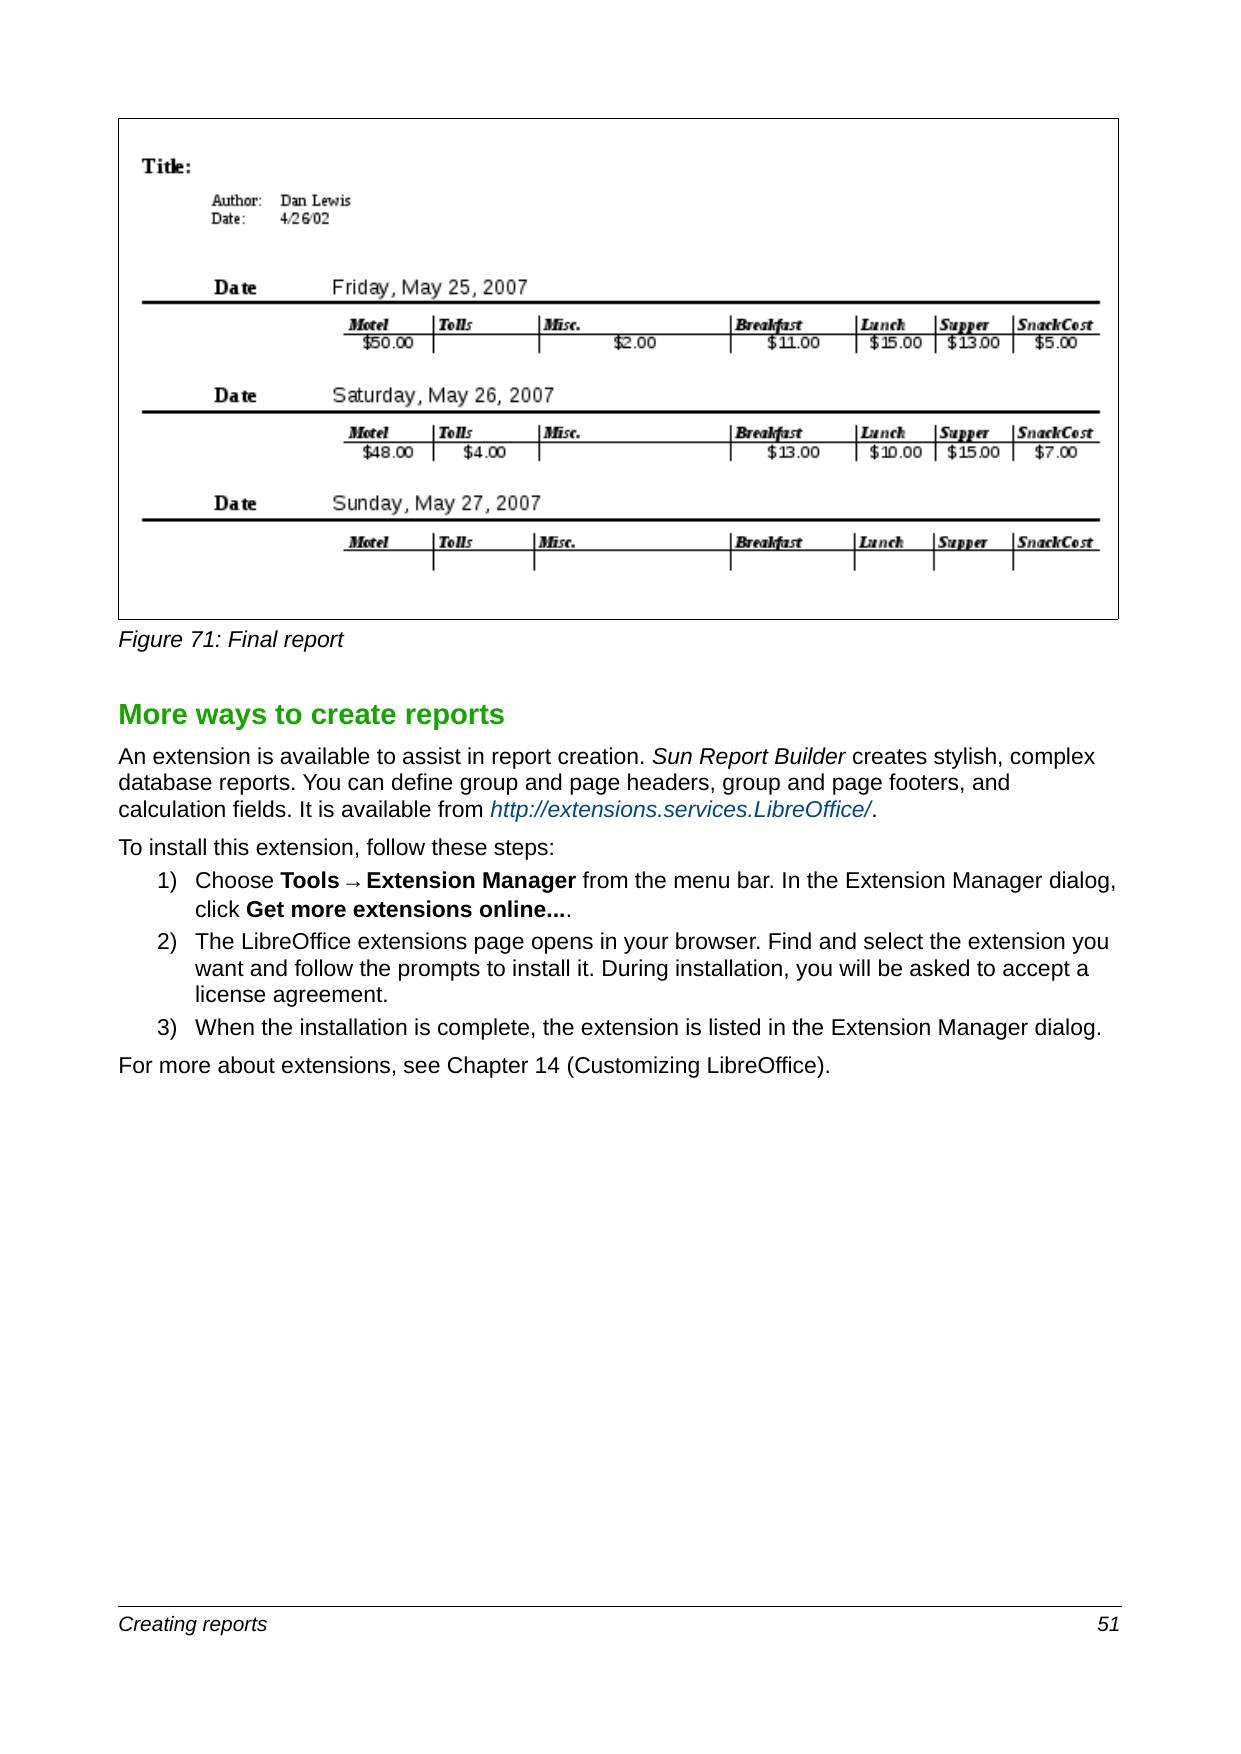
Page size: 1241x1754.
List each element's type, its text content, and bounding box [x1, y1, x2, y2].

list When the installation is complete, the extension is listed in the Extension Manager dialog. [177, 1013, 1122, 1040]
list The LibreOffice extensions page opens in your browser. Find and select the extension you want and follow the prompts to install it. During installation, you will be asked to accept a license agreement. [177, 928, 1122, 1007]
picture [121, 121, 1115, 617]
text For more about extensions, see Chapter 14 (Customizing LibreOffice). [118, 1052, 1122, 1079]
list To install this extension, follow these steps: [118, 834, 1122, 861]
text Figure 71: Final report [118, 626, 1122, 652]
text An extension is available to assist in report creation. Sun Report Builder creates stylish, complex database reports. You can define group and page headers, group and page footers, and calculation fields. It is available from http://extensions.services.LibreOffice/. [118, 743, 1122, 822]
subtitle More ways to create reports [118, 697, 1122, 730]
list Choose Tools → Extension Manager from the menu bar. In the Extension Manager dialog, click Get more extensions online.... [177, 867, 1122, 922]
